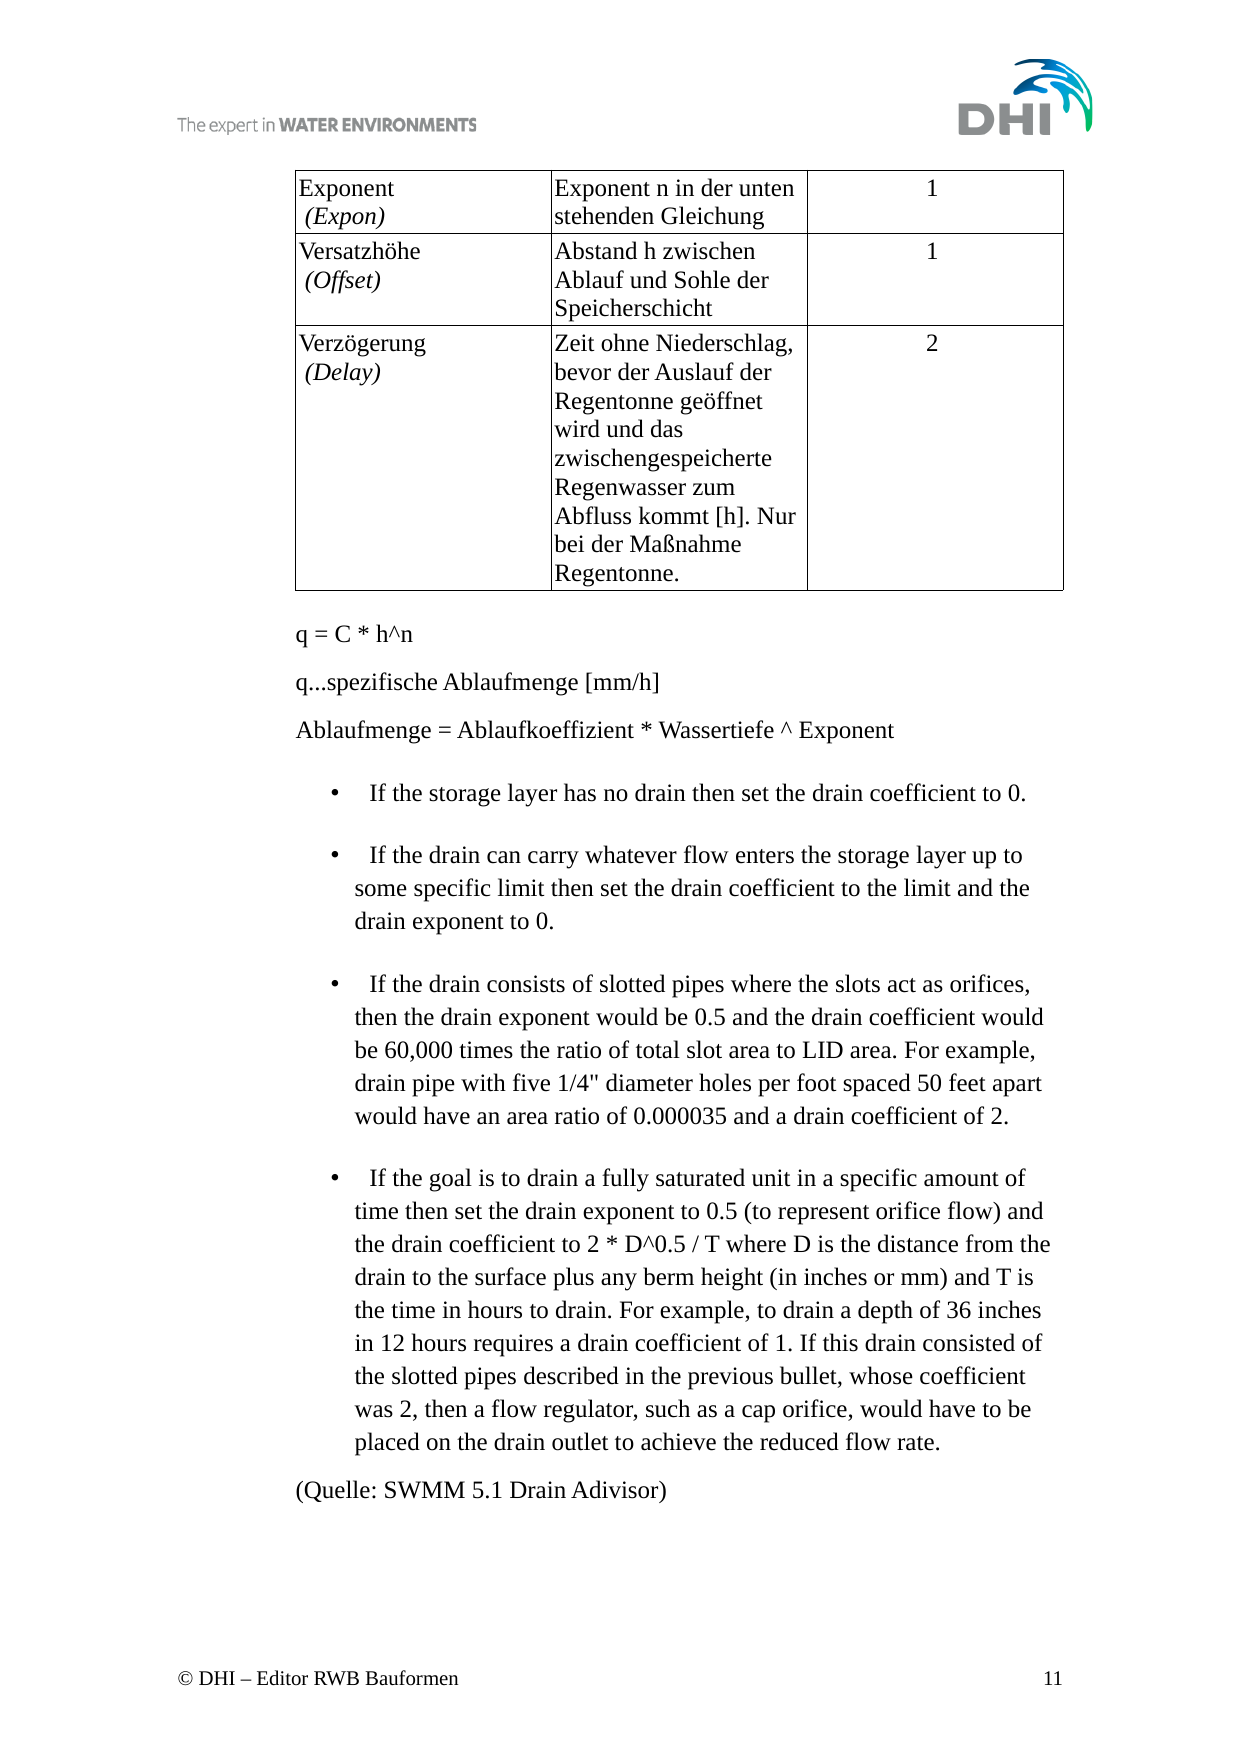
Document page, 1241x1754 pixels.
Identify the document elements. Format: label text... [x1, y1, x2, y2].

table_cell Verzögerung (Delay) [296, 326, 551, 590]
list If the drain can carry whatever flow enters the storage layer up to some specific limit then set the drain coefficient to the limit and the drain exponent to 0. [339, 840, 1063, 935]
table_cell Zeit ohne Niederschlag, bevor der Auslauf der Regentonne geöffnet wird und das zwischengespeicherte Regenwasser zum Abfluss kommt [h]. Nur bei der Maßnahme Regentonne. [552, 326, 807, 590]
table_cell Versatzhöhe (Offset) [296, 234, 551, 325]
list If the storage layer has no drain then set the drain coefficient to 0. [339, 778, 1063, 806]
table_cell 2 [808, 326, 1063, 590]
table_cell Exponent n in der unten stehenden Gleichung [552, 171, 807, 233]
table_cell Exponent (Expon) [296, 171, 551, 233]
table_cell 1 [808, 234, 1063, 325]
picture [958, 59, 1093, 135]
text (Quelle: SWMM 5.1 Drain Adivisor) [295, 1475, 1063, 1504]
table_cell 1 [808, 171, 1063, 233]
table_cell Abstand h zwischen Ablauf und Sohle der Speicherschicht [552, 234, 807, 325]
text q...spezifische Ablaufmenge [mm/h] [295, 667, 1063, 696]
list If the goal is to drain a fully saturated unit in a specific amount of time then set the drain exponent to 0.5 (to represent orifice flow) and the drain coefficient to 2 * D^0.5 / T where D is the distance from the drain to the surface plus any berm height (in inches or mm) and T is the time in hours to drain. For example, to drain a depth of 36 inches in 12 hours requires a drain coefficient of 1. If this drain consisted of the slotted pipes described in the previous bullet, whose coefficient was 2, then a flow regulator, such as a cap orifice, would have to be placed on the drain outlet to achieve the reduced flow rate. [339, 1163, 1063, 1456]
text Ablaufmenge = Ablaufkoeffizient * Wassertiefe ^ Exponent [295, 715, 1063, 744]
text q = C * h^n [295, 619, 1063, 648]
list If the drain consists of slotted pipes where the slots act as orifices, then the drain exponent would be 0.5 and the drain coefficient would be 60,000 times the ratio of total slot area to LID area. For example, drain pipe with five 1/4" diameter holes per foot spaced 50 feet apart would have an area ratio of 0.000035 and a drain coefficient of 2. [339, 969, 1063, 1129]
picture [177, 117, 477, 135]
